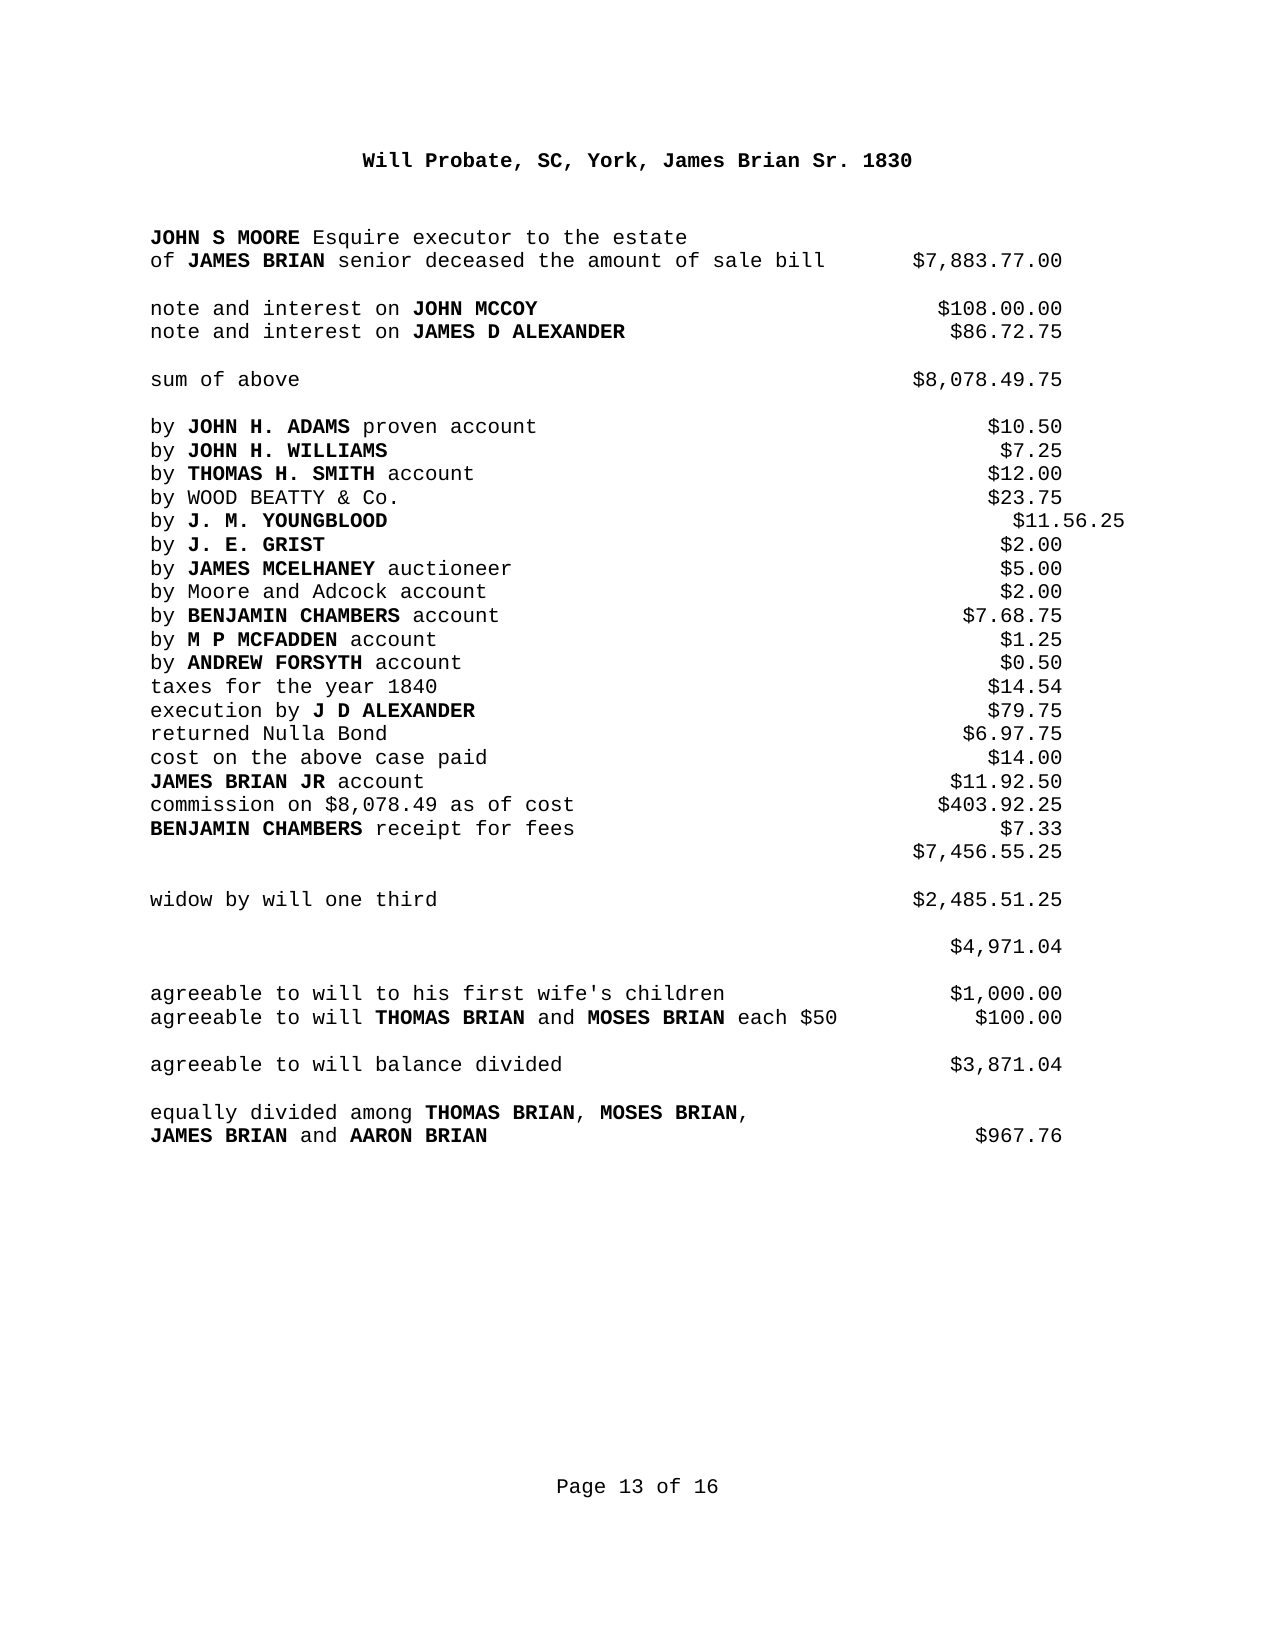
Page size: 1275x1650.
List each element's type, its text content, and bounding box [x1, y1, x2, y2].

text by WOOD BEATTY & Co. $23.75 [150, 487, 1125, 511]
text agreeable to will balance divided $3,871.04 [150, 1054, 1125, 1078]
text james BRIAN JR account $11.92.50 commission on $8,078.49 as of cost $403.92.25 [150, 771, 1125, 818]
text by J. M. YOUNGBLOOD $11.56.25 [150, 511, 1125, 534]
text returned Nulla Bond $6.97.75 [150, 723, 1125, 747]
text execution by J D ALEXANDER $79.75 [150, 700, 1125, 723]
text of james BRIAN senior deceased the amount of sale bill $7,883.77.00 [150, 250, 1125, 274]
text by M P MCFADDEN account $1.25 [150, 629, 1125, 652]
text by John H. Williams $7.25 [150, 439, 1125, 463]
text taxes for the year 1840 $14.54 [150, 676, 1125, 700]
text by ANDREW FORSYTH account $0.50 [150, 652, 1125, 676]
text equally divided among THOMAS BRIAN, MOSES BRIAN, [150, 1102, 1125, 1125]
text $7,456.55.25 [150, 842, 1125, 865]
text JOHN S MOORE Esquire executor to the estate [150, 227, 1125, 250]
text by J. E. GRIST $2.00 [150, 534, 1125, 558]
text agreeable to will THOMAS BRIAN and MOSES BRIAN each $50 $100.00 [150, 1007, 1125, 1031]
text by Moore and Adcock account $2.00 [150, 581, 1125, 605]
text widow by will one third $2,485.51.25 [150, 889, 1125, 912]
text cost on the above case paid $14.00 [150, 747, 1125, 771]
text agreeable to will to his first wife's children $1,000.00 [150, 983, 1125, 1007]
text BENJAMIN CHAMBERS receipt for fees $7.33 [150, 818, 1125, 842]
text note and interest on james D ALEXANDER $86.72.75 [150, 321, 1125, 345]
text by JOHN H. ADAMS proven account $10.50 [150, 416, 1125, 439]
text james BRIAN and AARON BRIAN $967.76 [150, 1125, 1125, 1149]
text by THOMAS H. SMITH account $12.00 [150, 463, 1125, 487]
text $4,971.04 [150, 936, 1125, 960]
text note and interest on JOHN MCCOY $108.00.00 [150, 298, 1125, 321]
text sum of above $8,078.49.75 [150, 369, 1125, 392]
text by BENJAMIN CHAMBERS account $7.68.75 [150, 605, 1125, 629]
text by james MCELHANEY auctioneer $5.00 [150, 558, 1125, 581]
